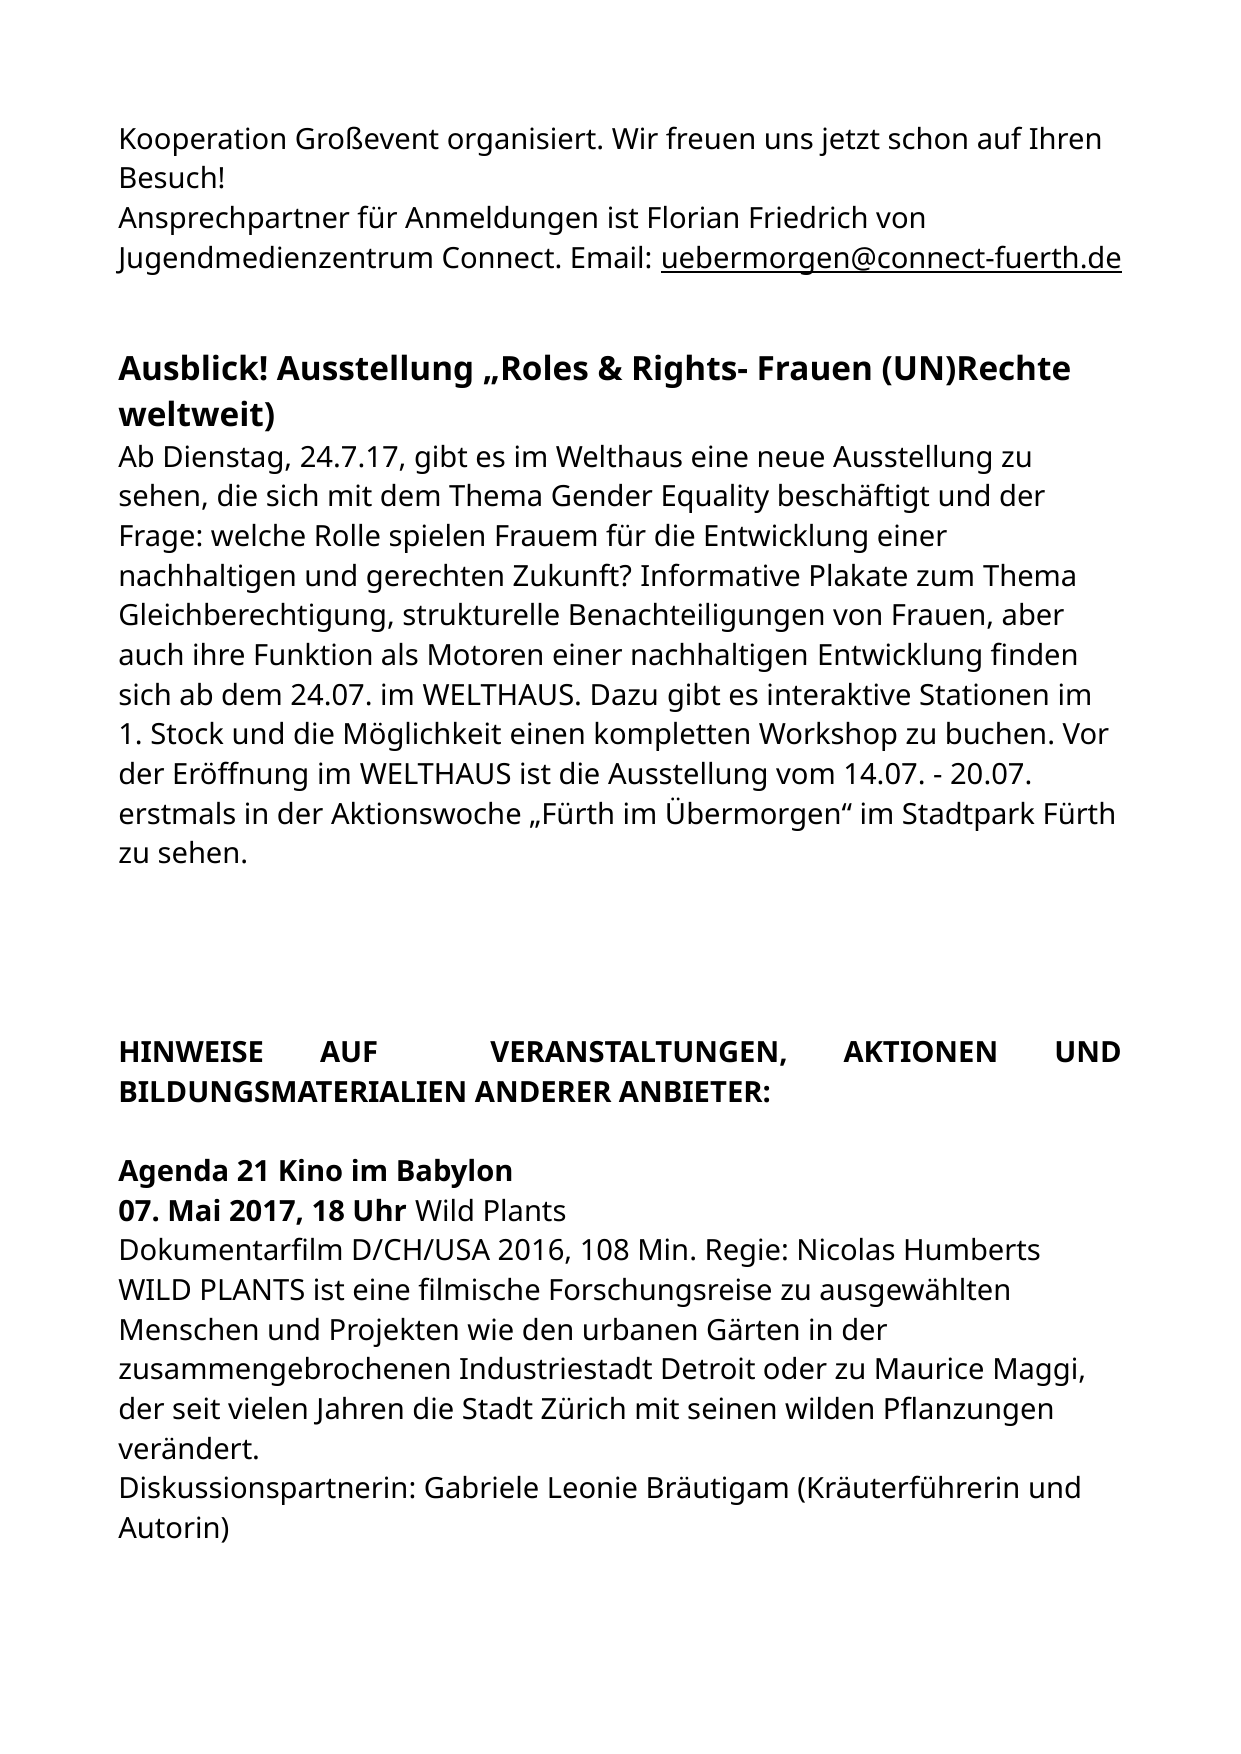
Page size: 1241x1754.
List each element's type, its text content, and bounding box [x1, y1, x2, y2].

text Ansprechpartner für Anmeldungen ist Florian Friedrich von Jugendmedienzentrum Connect. Email: uebermorgen@connect-fuerth.de [118, 197, 1122, 277]
text Ab Dienstag, 24.7.17, gibt es im Welthaus eine neue Ausstellung zu sehen, die sich mit dem Thema Gender Equality beschäftigt und der Frage: welche Rolle spielen Frauem für die Entwicklung einer nachhaltigen und gerechten Zukunft? Informative Plakate zum Thema Gleichberechtigung, strukturelle Benachteiligungen von Frauen, aber auch ihre Funktion als Motoren einer nachhaltigen Entwicklung finden sich ab dem 24.07. im WELTHAUS. Dazu gibt es interaktive Stationen im 1. Stock und die Möglichkeit einen kompletten Workshop zu buchen. Vor der Eröffnung im WELTHAUS ist die Ausstellung vom 14.07. - 20.07. erstmals in der Aktionswoche „Fürth im Übermorgen“ im Stadtpark Fürth [118, 436, 1122, 833]
text Ausblick! Ausstellung „Roles & Rights- Frauen (UN)Rechte weltweit) [118, 345, 1122, 436]
text Agenda 21 Kino im Babylon 07. Mai 2017, 18 Uhr Wild Plants [118, 1150, 1122, 1229]
text Kooperation Großevent organisiert. Wir freuen uns jetzt schon auf Ihren Besuch! [118, 118, 1122, 197]
text Diskussionspartnerin: Gabriele Leonie Bräutigam (Kräuterführerin und Autorin) [118, 1468, 1122, 1547]
text zu sehen. [118, 833, 1122, 872]
text HINWEISE AUF VERANSTALTUNGEN, AKTIONEN UND BILDUNGSMATERIALIEN ANDERER ANBIETER: [118, 1031, 1122, 1111]
text Dokumentarfilm D/CH/USA 2016, 108 Min. Regie: Nicolas Humberts [118, 1229, 1122, 1269]
text WILD PLANTS ist eine filmische Forschungsreise zu ausgewählten Menschen und Projekten wie den urbanen Gärten in der zusammengebrochenen Industriestadt Detroit oder zu Maurice Maggi, der seit vielen Jahren die Stadt Zürich mit seinen wilden Pflanzungen verändert. [118, 1269, 1122, 1468]
